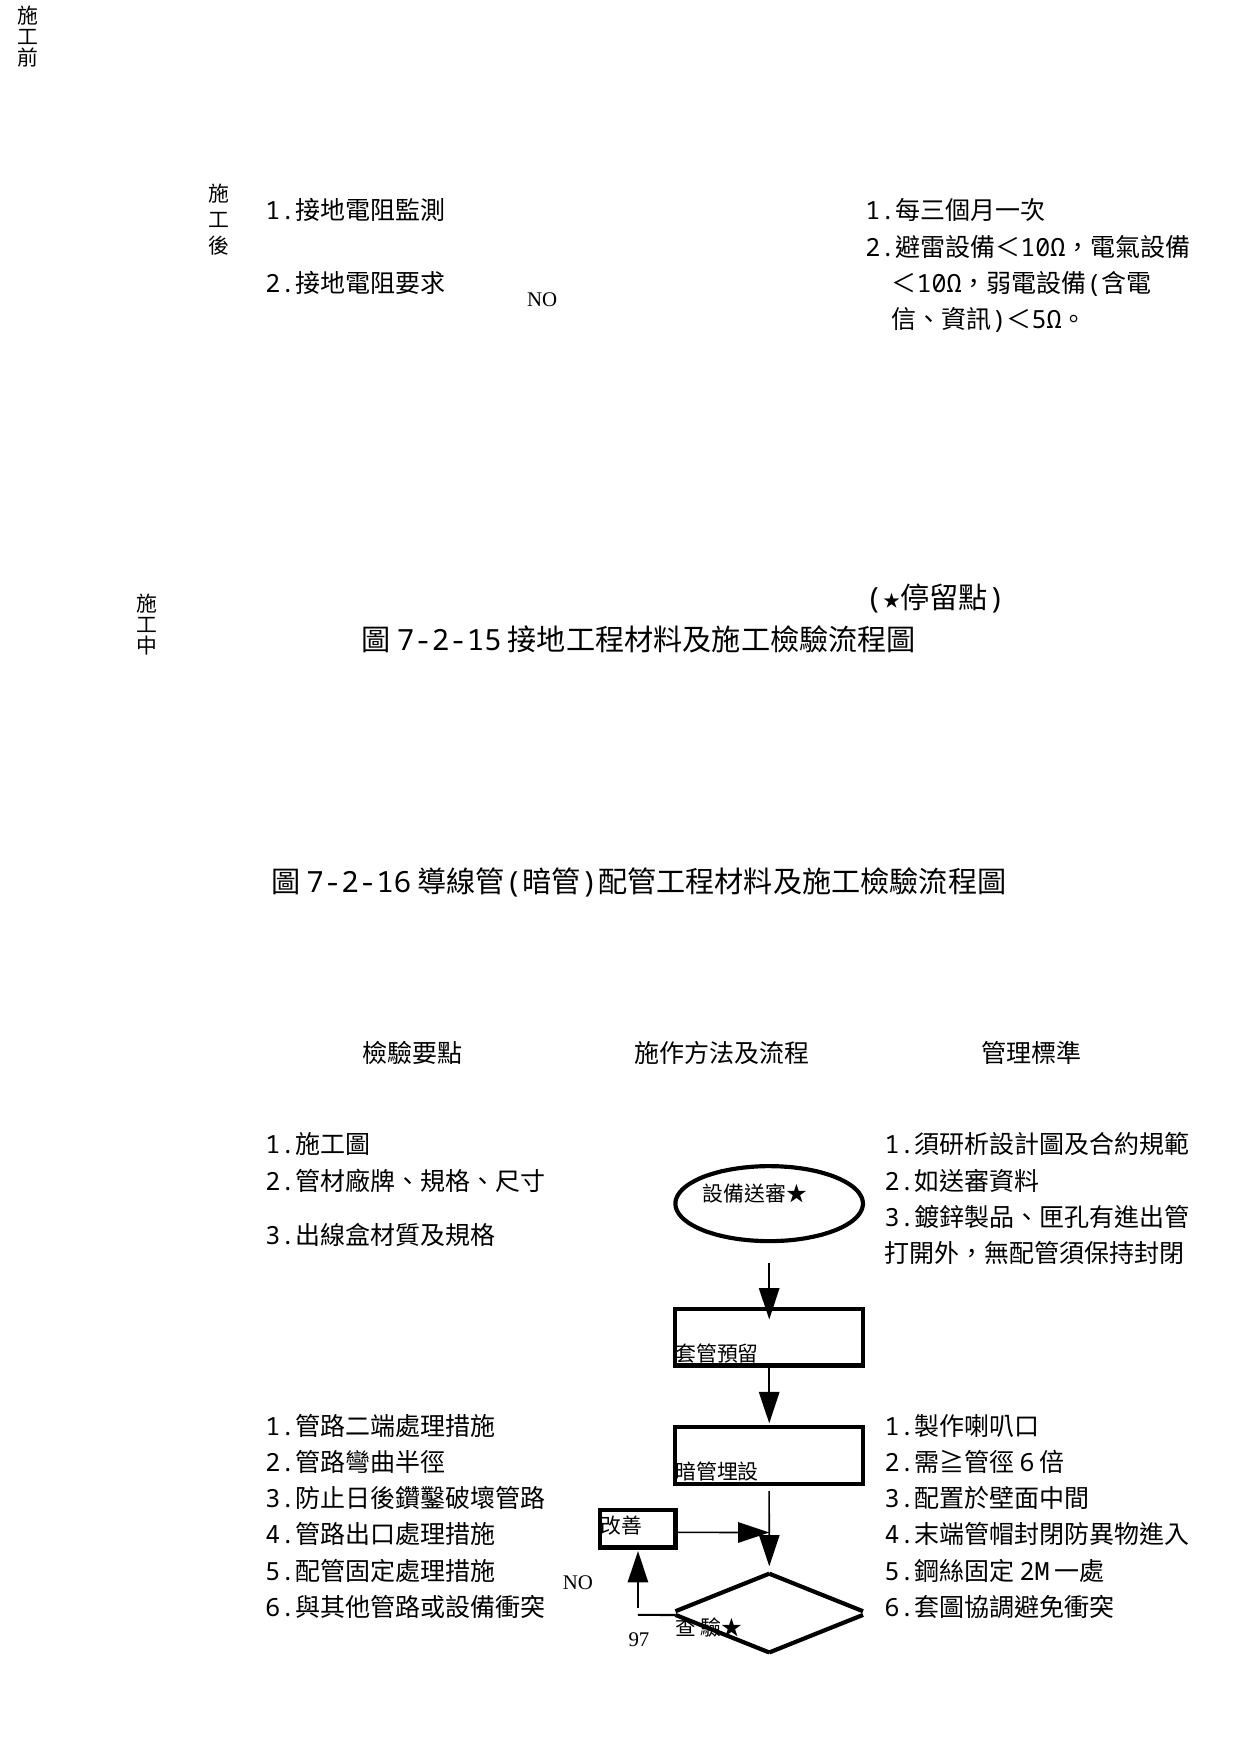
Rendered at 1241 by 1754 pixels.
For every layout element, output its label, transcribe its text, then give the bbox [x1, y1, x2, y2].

table_cell 4.末端管帽封閉防異物進入 [881, 1515, 1200, 1551]
table_cell [187, 1034, 262, 1070]
table_cell [262, 123, 581, 157]
table_cell [262, 1372, 581, 1406]
table_cell [262, 540, 581, 574]
table_cell [187, 1013, 262, 1034]
table_cell [581, 1588, 618, 1607]
table_cell [1181, 1034, 1200, 1070]
table_cell [581, 472, 862, 506]
table_cell [227, 191, 262, 227]
table_cell [862, 540, 1200, 574]
table_cell [680, 1169, 858, 1197]
table_cell 1.施工圖 [262, 1125, 581, 1161]
table_cell [581, 1551, 637, 1587]
table_cell [262, 1338, 581, 1372]
table_cell [881, 1270, 1200, 1304]
table_cell [187, 123, 262, 157]
table_cell [187, 89, 262, 123]
table_cell [187, 1479, 262, 1515]
table_cell 2.需≧管徑6倍 [881, 1443, 1200, 1479]
table_cell [187, 574, 262, 617]
table_cell [881, 1372, 1200, 1406]
table_cell [187, 1406, 262, 1442]
table_cell [678, 1198, 860, 1239]
table_cell [581, 1588, 673, 1624]
table_cell [187, 1372, 262, 1406]
table_cell [581, 227, 862, 336]
table_cell [262, 438, 581, 472]
table_cell [774, 1304, 881, 1338]
table_cell [881, 1070, 1200, 1091]
table_cell [862, 472, 1200, 506]
table_cell [262, 506, 581, 540]
table_cell [187, 157, 262, 191]
table_cell [814, 1588, 861, 1607]
table_cell [679, 1588, 859, 1624]
table_cell [262, 370, 581, 404]
table_cell [262, 157, 581, 191]
table_cell [862, 370, 1200, 404]
table_cell [581, 157, 862, 191]
table_cell [581, 404, 862, 438]
table_cell [581, 1125, 881, 1161]
table_cell [770, 1338, 881, 1372]
table_cell [581, 1270, 768, 1304]
table_cell [187, 1270, 262, 1304]
table_cell 6.與其他管路或設備衝突 [262, 1588, 581, 1624]
table_cell 1.管路二端處理措施 [262, 1406, 581, 1442]
table_cell [187, 1443, 262, 1479]
table_cell 管理標準 [881, 1034, 1181, 1070]
table_cell 3.鍍鋅製品、匣孔有進出管打開外，無配管須保持封閉 [881, 1198, 1200, 1270]
table_cell [678, 1515, 768, 1531]
table_cell [862, 336, 1200, 370]
table_cell [262, 89, 581, 123]
table_cell [639, 1551, 881, 1587]
table_cell [187, 1198, 262, 1270]
table_cell [677, 1588, 725, 1607]
table_cell [262, 1304, 581, 1338]
table_cell 1.每三個月一次 [862, 191, 1200, 227]
table_cell [187, 1588, 262, 1624]
table_cell [187, 472, 262, 506]
table_cell [187, 404, 262, 438]
table_cell [849, 1619, 861, 1624]
table_cell 1.接地電阻監測 [262, 191, 581, 227]
table_cell 3.出線盒材質及規格 [262, 1198, 581, 1270]
table_cell [581, 1515, 763, 1551]
table_cell [262, 1070, 581, 1091]
table_cell [187, 336, 262, 370]
table_cell [581, 336, 862, 370]
table_cell 3.配置於壁面中間 [881, 1479, 1200, 1515]
table_cell [562, 1034, 600, 1070]
table_cell [862, 404, 1200, 438]
table_cell 1.製作喇叭口 [881, 1406, 1200, 1442]
table_header [187, 922, 1200, 960]
table_cell [581, 89, 862, 123]
table_cell 2.避雷設備＜10Ω，電氣設備＜10Ω，弱電設備(含電信、資訊)＜5Ω。 [862, 227, 1200, 336]
table_cell [581, 1479, 881, 1515]
table_cell [187, 1125, 262, 1161]
table_cell [262, 1091, 581, 1125]
table_cell [677, 1576, 755, 1587]
table_cell [187, 1091, 262, 1125]
table_cell [581, 123, 862, 157]
table_cell [581, 1571, 618, 1587]
table_cell [187, 960, 1200, 1013]
table_cell [581, 191, 862, 227]
table_cell [187, 506, 262, 540]
table_cell [602, 1515, 673, 1545]
table_cell [262, 472, 581, 506]
table_cell [262, 574, 581, 617]
table_cell [262, 404, 581, 438]
table_cell [862, 89, 1200, 123]
table_cell [581, 506, 862, 540]
table_cell [865, 1588, 881, 1624]
table_cell [581, 438, 862, 472]
table_cell [187, 540, 262, 574]
table_cell [581, 1013, 862, 1034]
table_cell [784, 1576, 861, 1587]
table_cell [770, 1270, 881, 1304]
table_cell 檢驗要點 [262, 1034, 562, 1070]
table_cell [581, 540, 862, 574]
table_cell [187, 438, 262, 472]
table_cell [581, 574, 862, 617]
table_cell [862, 438, 1200, 472]
table_cell [881, 1091, 1200, 1125]
table_cell [187, 227, 262, 336]
table_cell 5.鋼絲固定2M一處 [881, 1551, 1200, 1587]
table_cell [187, 1338, 262, 1372]
table_cell [865, 1443, 881, 1479]
table_cell 2.如送審資料 [881, 1161, 1200, 1197]
table_cell [262, 1013, 581, 1034]
table_cell 3.防止日後鑽鑿破壞管路 [262, 1479, 581, 1515]
table_cell [581, 1198, 881, 1270]
table_cell [862, 157, 1200, 191]
text 圖7-2-16導線管(暗管)配管工程材料及施工檢驗流程圖 [187, 859, 1090, 901]
table_cell [771, 1515, 881, 1551]
table_cell [262, 1270, 581, 1304]
table_cell [187, 1551, 262, 1587]
table_cell [581, 1070, 881, 1091]
table_cell 2.接地電阻要求 [262, 227, 581, 336]
table_cell 1.須研析設計圖及合約規範 [881, 1125, 1200, 1161]
table_cell [677, 1429, 861, 1442]
table_cell [187, 370, 262, 404]
table_cell [581, 1372, 768, 1406]
table_cell [677, 1338, 861, 1363]
table_cell [677, 1443, 861, 1479]
table_cell [581, 1091, 881, 1125]
table_cell [862, 1013, 1200, 1034]
table_cell 6.套圖協調避免衝突 [881, 1588, 1200, 1624]
table_cell [187, 1515, 262, 1551]
table_cell [745, 1577, 794, 1587]
table_cell [862, 506, 1200, 540]
table_cell [581, 1443, 673, 1479]
table_cell [862, 123, 1200, 157]
table_cell [844, 1034, 881, 1070]
table_cell [581, 1406, 881, 1442]
table_cell 2.管材廠牌、規格、尺寸 [262, 1161, 581, 1197]
table_cell [677, 1311, 861, 1338]
table_cell [581, 370, 862, 404]
table_cell [581, 1161, 881, 1197]
table_cell [770, 1372, 881, 1406]
table_cell [187, 1070, 262, 1091]
table_cell 5.配管固定處理措施 [262, 1551, 581, 1587]
table_cell [881, 1338, 1200, 1372]
table_cell [187, 191, 211, 227]
table_cell [187, 1161, 262, 1197]
table_cell (★停留點) [862, 574, 1200, 617]
table_cell [187, 1304, 262, 1338]
table_cell [581, 1338, 768, 1372]
table_cell 施作方法及流程 [600, 1034, 843, 1070]
text 圖7-2-15接地工程材料及施工檢驗流程圖 [187, 617, 1090, 659]
table_cell 2.管路彎曲半徑 [262, 1443, 581, 1479]
table_cell 4.管路出口處理措施 [262, 1515, 581, 1551]
table_cell [881, 1304, 1200, 1338]
table_cell [262, 336, 581, 370]
table_cell [581, 1304, 764, 1338]
